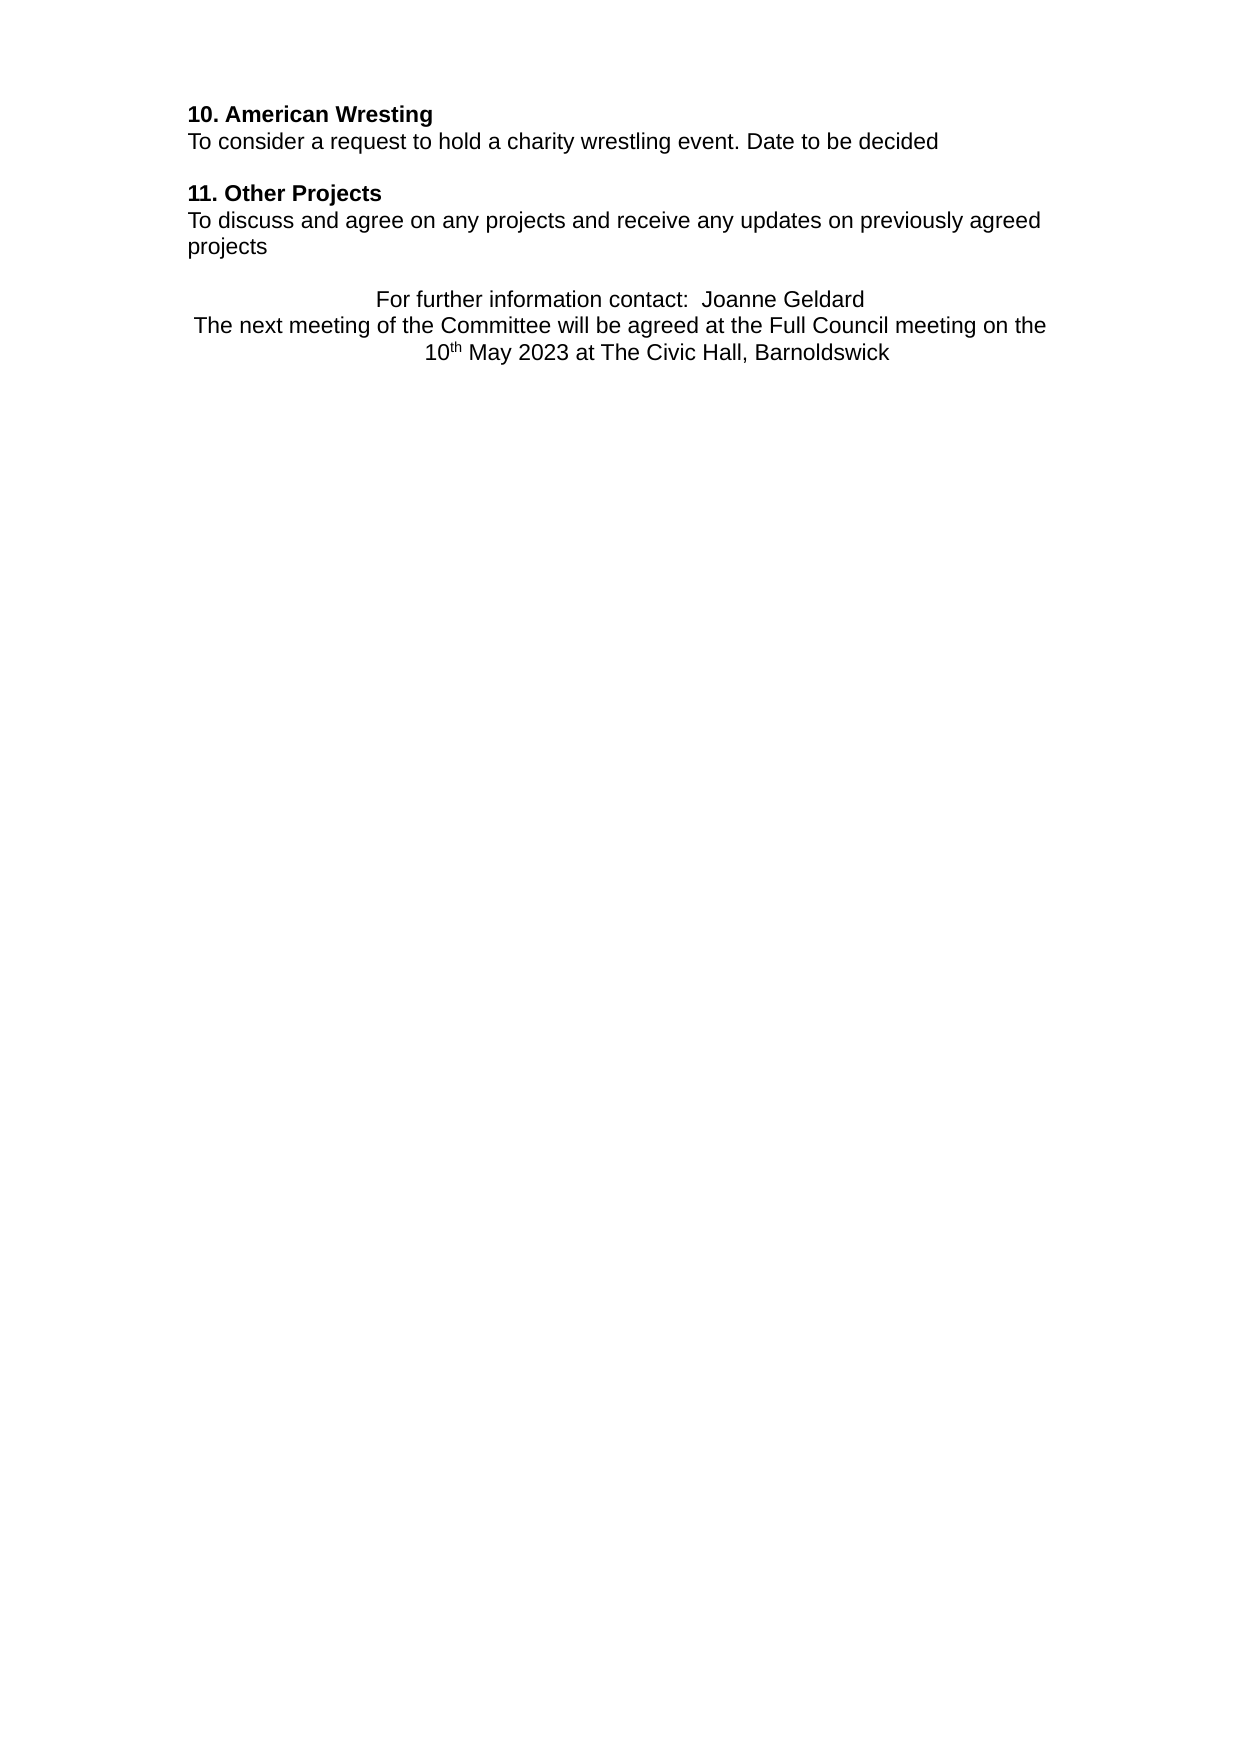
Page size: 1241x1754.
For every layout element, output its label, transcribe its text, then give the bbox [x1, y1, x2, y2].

text 10. American Wresting [187, 101, 1053, 128]
text To consider a request to hold a charity wrestling event. Date to be decided [187, 128, 1053, 154]
text The next meeting of the Committee will be agreed at the Full Council meeting on the 10th May 2023 at The Civic Hall, Barnoldswick [187, 312, 1053, 365]
text For further information contact: Joanne Geldard [187, 286, 1053, 312]
text 11. Other Projects [187, 180, 1053, 207]
text To discuss and agree on any projects and receive any updates on previously agreed projects [187, 207, 1053, 259]
